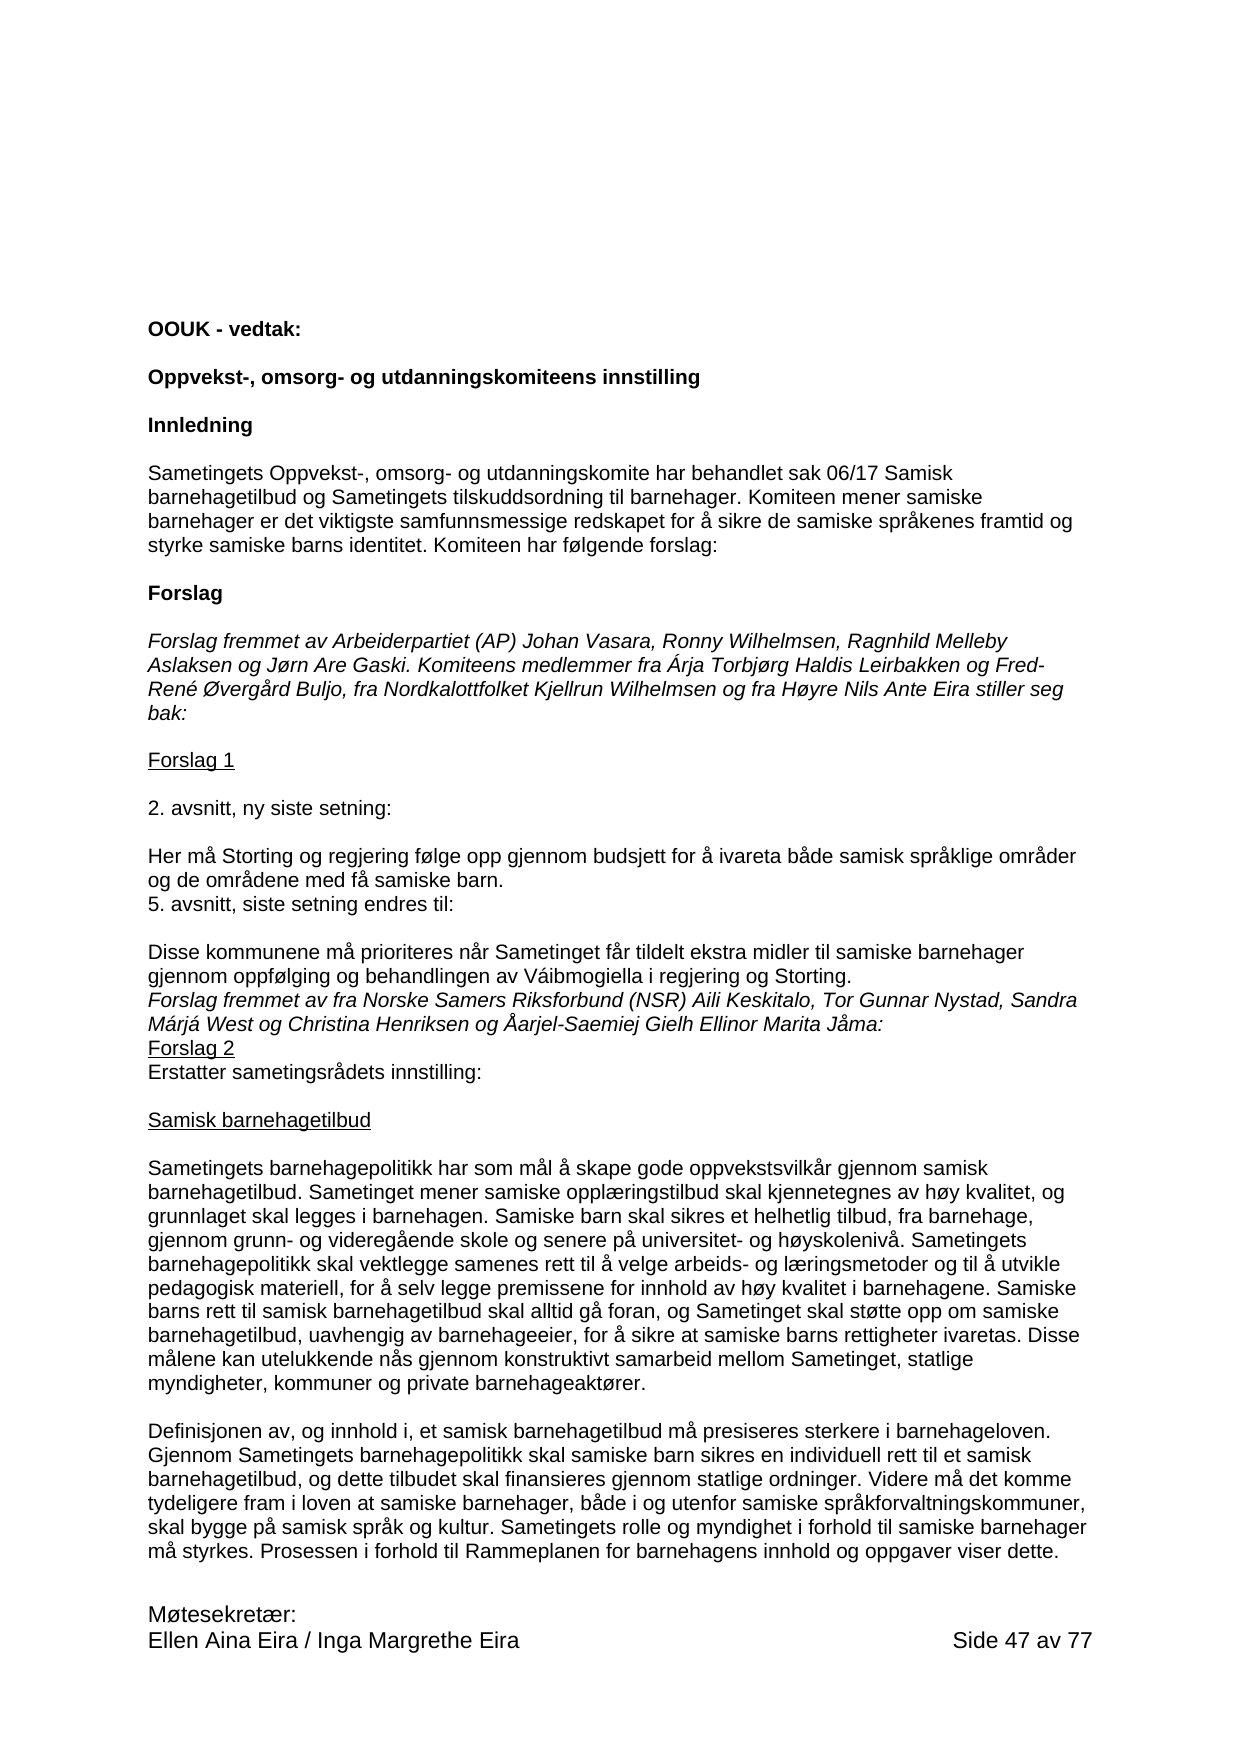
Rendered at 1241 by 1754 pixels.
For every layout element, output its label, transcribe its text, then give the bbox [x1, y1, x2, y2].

table_header Oppvekst-, omsorg- og utdanningskomiteens innstilling Innledning Sametingets Oppvekst-, omsorg- og utdanningskomite har behandlet sak 06/17 Samisk barnehagetilbud og Sametingets tilskuddsordning til barnehager. Komiteen mener samiske barnehager er det viktigste samfunnsmessige redskapet for å sikre de samiske språkenes framtid og styrke samiske barns identitet. Komiteen har følgende forslag: Forslag Forslag fremmet av Arbeiderpartiet (AP) Johan Vasara, Ronny Wilhelmsen, Ragnhild Melleby Aslaksen og Jørn Are Gaski. Komiteens medlemmer fra Árja Torbjørg Haldis Leirbakken og Fred-René Øvergård Buljo, fra Nordkalottfolket Kjellrun Wilhelmsen og fra Høyre Nils Ante Eira stiller seg bak: Forslag 1 2. avsnitt, ny siste setning: Her må Storting og regjering følge opp gjennom budsjett for å ivareta både samisk språklige områder og de områdene med få samiske barn. 5. avsnitt, siste setning endres til: Disse kommunene må prioriteres når Sametinget får tildelt ekstra midler til samiske barnehager gjennom oppfølging og behandlingen av Váibmogiella i regjering og Storting. Forslag fremmet av fra Norske Samers Riksforbund (NSR) Aili Keskitalo, Tor Gunnar Nystad, Sandra Márjá West og Christina Henriksen og Åarjel-Saemiej Gielh Ellinor Marita Jåma: Forslag 2 Erstatter sametingsrådets innstilling: Samisk barnehagetilbud Sametingets barnehagepolitikk har som mål å skape gode oppvekstsvilkår gjennom samisk barnehagetilbud. Sametinget mener samiske opplæringstilbud skal kjennetegnes av høy kvalitet, og grunnlaget skal legges i barnehagen. Samiske barn skal sikres et helhetlig tilbud, fra barnehage, gjennom grunn- og videregående skole og senere på universitet- og høyskolenivå. Sametingets barnehagepolitikk skal vektlegge samenes rett til å velge arbeids- og læringsmetoder og til å utvikle pedagogisk materiell, for å selv legge premissene for innhold av høy kvalitet i barnehagene. Samiske barns rett til samisk barnehagetilbud skal alltid gå foran, og Sametinget skal støtte opp om samiske barnehagetilbud, uavhengig av barnehageeier, for å sikre at samiske barns rettigheter ivaretas. Disse målene kan utelukkende nås gjennom konstruktivt samarbeid mellom Sametinget, statlige myndigheter, kommuner og private barnehageaktører. Definisjonen av, og innhold i, et samisk barnehagetilbud må presiseres sterkere i barnehageloven. Gjennom Sametingets barnehagepolitikk skal samiske barn sikres en individuell rett til et samisk barnehagetilbud, og dette tilbudet skal finansieres gjennom statlige ordninger. Videre må det komme tydeligere fram i loven at samiske barnehager, både i og utenfor samiske språkforvaltningskommuner, skal bygge på samisk språk og kultur. Sametingets rolle og myndighet i forhold til samiske barnehager må styrkes. Prosessen i forhold til Rammeplanen for barnehagens innhold og oppgaver viser dette. [136, 365, 1104, 1587]
table_header [136, 196, 1096, 220]
text OOUK - vedtak: [148, 317, 1093, 341]
